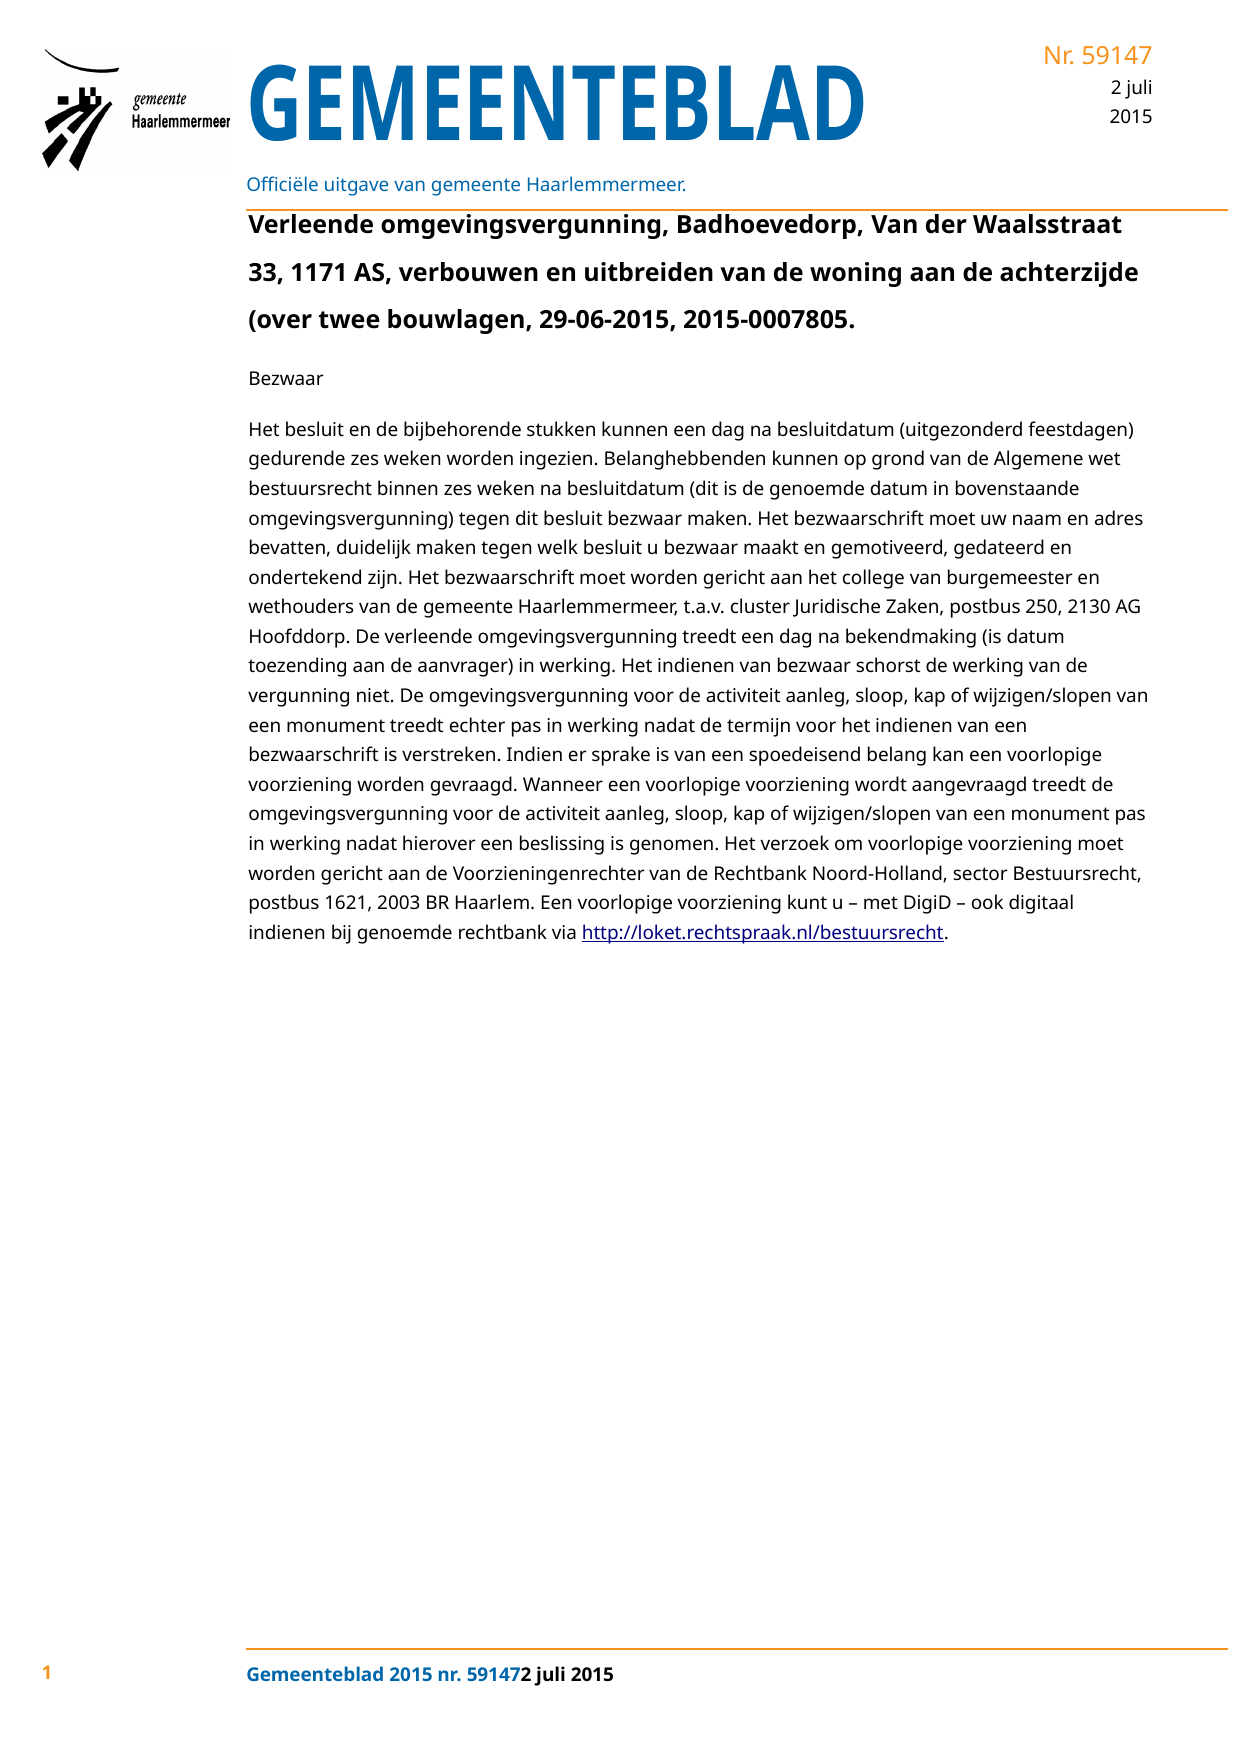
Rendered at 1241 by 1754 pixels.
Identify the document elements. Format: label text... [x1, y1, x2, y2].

picture [41, 47, 231, 172]
text Verleende omgevingsvergunning, Badhoevedorp, Van der Waalsstraat 33, 1171 AS, verbouwen en uitbreiden van de woning aan de achterzijde (over twee bouwlagen, 29-06-2015, 2015-0007805. [248, 211, 1152, 336]
text Bezwaar [248, 366, 1152, 391]
text Het besluit en de bijbehorende stukken kunnen een dag na besluitdatum (uitgezonderd feestdagen) gedurende zes weken worden ingezien. Belanghebbenden kunnen op grond van de Algemene wet bestuursrecht binnen zes weken na besluitdatum (dit is de genoemde datum in bovenstaande omgevingsvergunning) tegen dit besluit bezwaar maken. Het bezwaarschrift moet uw naam en adres bevatten, duidelijk maken tegen welk besluit u bezwaar maakt en gemotiveerd, gedateerd en ondertekend zijn. Het bezwaarschrift moet worden gericht aan het college van burgemeester en wethouders van de gemeente Haarlemmermeer, t.a.v. cluster Juridische Zaken, postbus 250, 2130 AG Hoofddorp. De verleende omgevingsvergunning treedt een dag na bekendmaking (is datum toezending aan de aanvrager) in werking. Het indienen van bezwaar schorst de werking van de vergunning niet. De omgevingsvergunning voor de activiteit aanleg, sloop, kap of wijzigen/slopen van een monument treedt echter pas in werking nadat de termijn voor het indienen van een bezwaarschrift is verstreken. Indien er sprake is van een spoedeisend belang kan een voorlopige voorziening worden gevraagd. Wanneer een voorlopige voorziening wordt aangevraagd treedt de omgevingsvergunning voor de activiteit aanleg, sloop, kap of wijzigen/slopen van een monument pas in werking nadat hierover een beslissing is genomen. Het verzoek om voorlopige voorziening moet worden gericht aan de Voorzieningenrechter van de Rechtbank Noord-Holland, sector Bestuursrecht, postbus 1621, 2003 BR Haarlem. Een voorlopige voorziening kunt u – met DigiD – ook digitaal indienen bij genoemde rechtbank via http://loket.rechtspraak.nl/bestuursrecht. [248, 416, 1152, 944]
